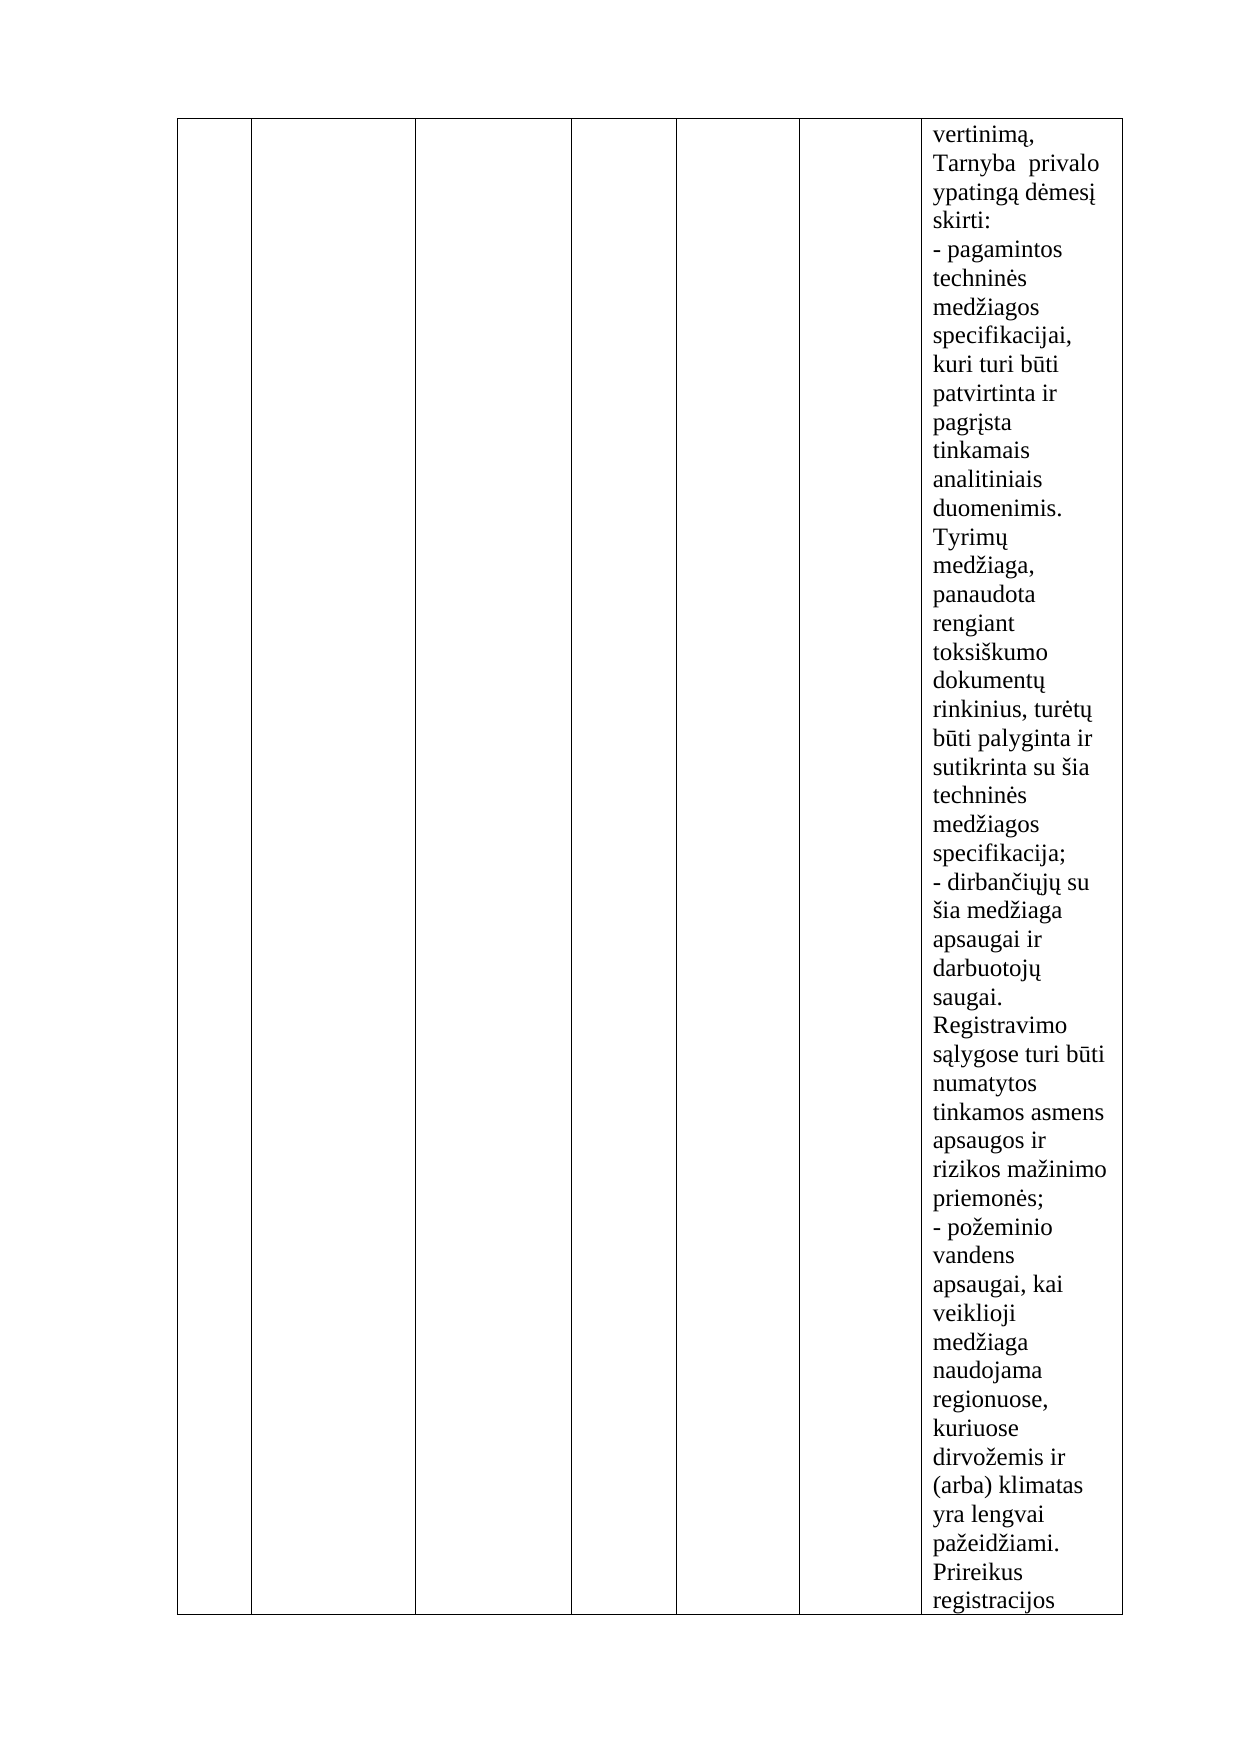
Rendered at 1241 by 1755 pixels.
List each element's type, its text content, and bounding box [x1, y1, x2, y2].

table_cell [178, 119, 251, 1614]
table_cell vertinimą, Tarnyba privalo ypatingą dėmesį skirti: - pagamintos techninės medžiagos specifikacijai, kuri turi būti patvirtinta ir pagrįsta tinkamais analitiniais duomenimis. Tyrimų medžiaga, panaudota rengiant toksiškumo dokumentų rinkinius, turėtų būti palyginta ir sutikrinta su šia techninės medžiagos specifikacija; - dirbančiųjų su šia medžiaga apsaugai ir darbuotojų saugai. Registravimo sąlygose turi būti numatytos tinkamos asmens apsaugos ir rizikos mažinimo priemonės; - požeminio vandens apsaugai, kai veiklioji medžiaga naudojama regionuose, kuriuose dirvožemis ir (arba) klimatas yra lengvai pažeidžiami. Prireikus registracijos [922, 119, 1122, 1614]
table_cell [572, 119, 676, 1614]
table_cell [416, 119, 571, 1614]
table_cell [800, 119, 921, 1614]
table_cell [252, 119, 415, 1614]
table_cell [677, 119, 799, 1614]
